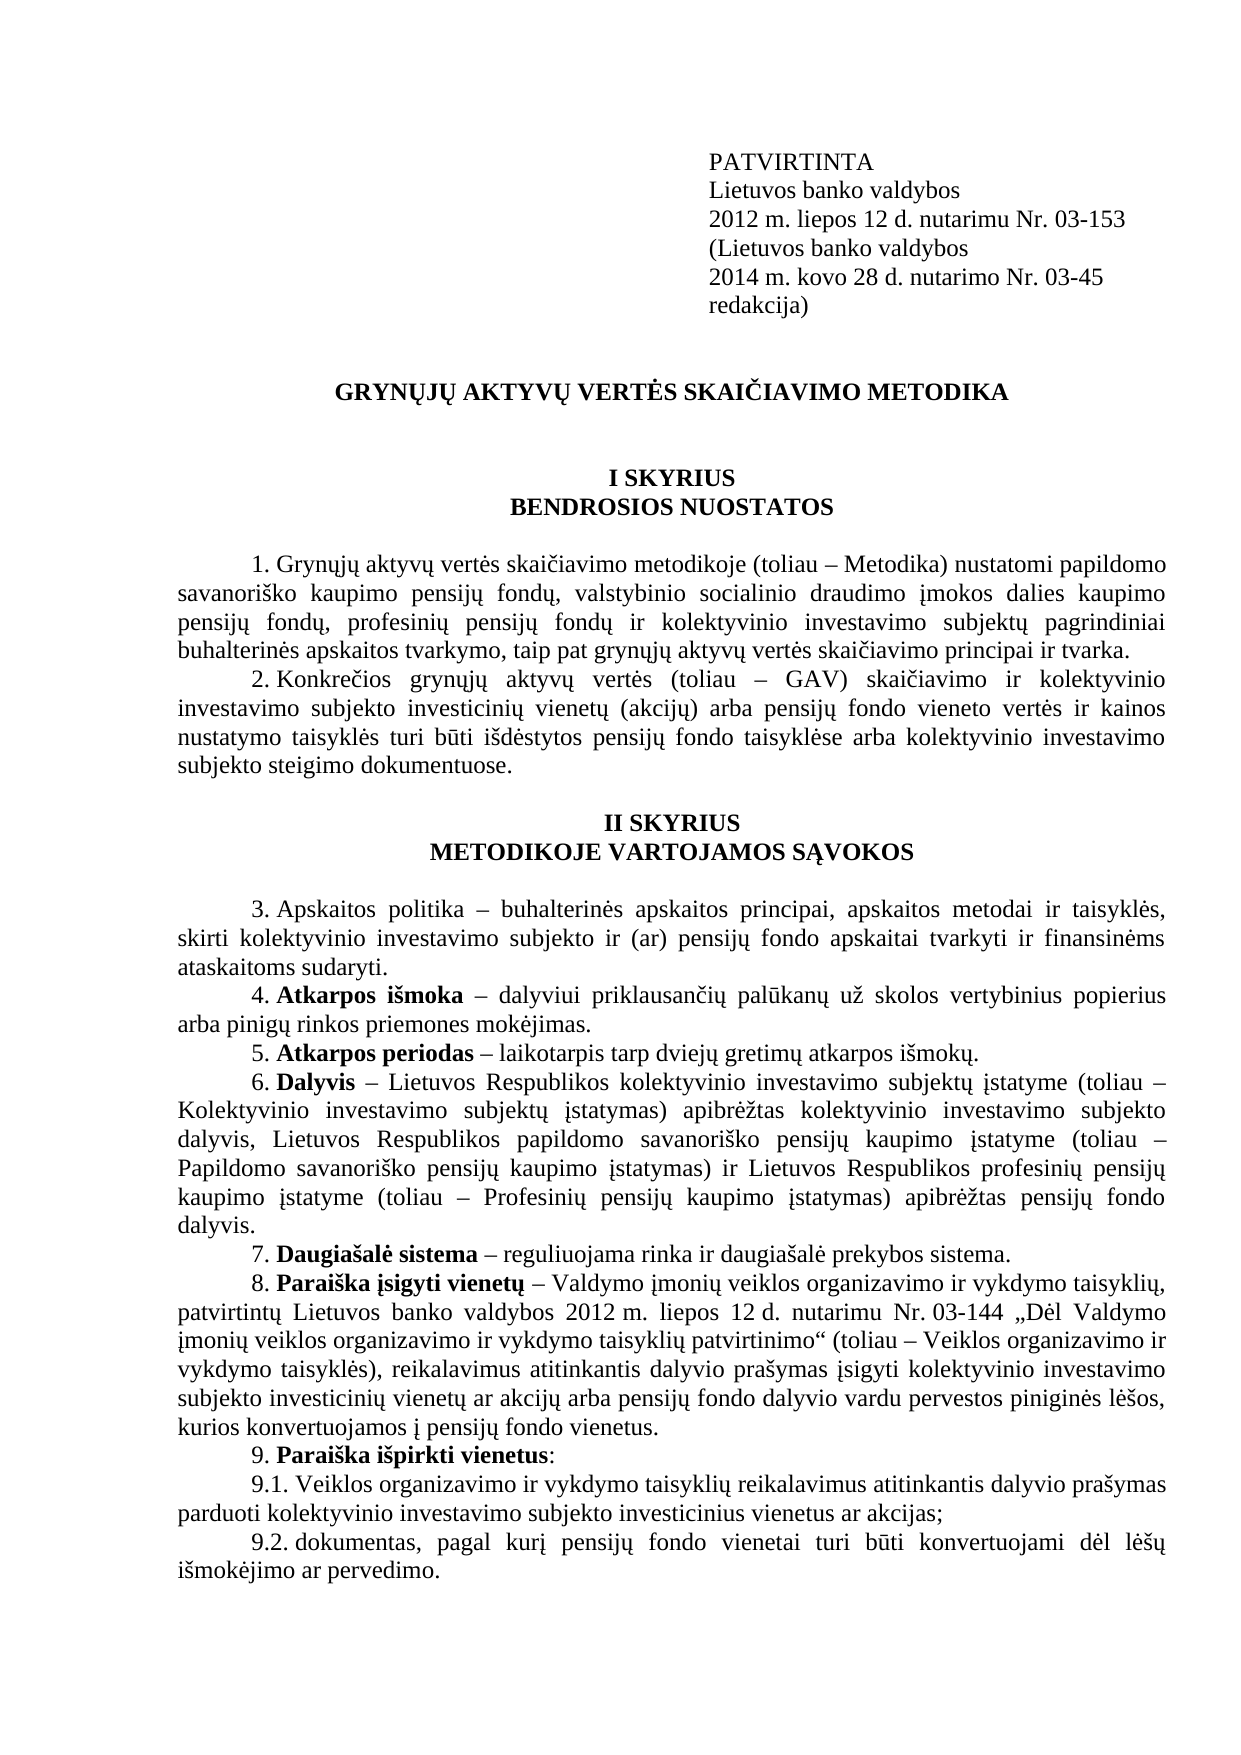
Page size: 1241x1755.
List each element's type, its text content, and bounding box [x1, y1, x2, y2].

text Lietuvos banko valdybos [709, 176, 1166, 204]
text 2012 m. liepos 12 d. nutarimu Nr. 03-153 [709, 204, 1166, 233]
text 4. Atkarpos išmoka – dalyviui priklausančių palūkanų už skolos vertybinius popierius arba pinigų rinkos priemones mokėjimas. [177, 981, 1166, 1038]
text 1. Grynųjų aktyvų vertės skaičiavimo metodikoje (toliau – Metodika) nustatomi papildomo savanoriško kaupimo pensijų fondų, valstybinio socialinio draudimo įmokos dalies kaupimo pensijų fondų, profesinių pensijų fondų ir kolektyvinio investavimo subjektų pagrindiniai buhalterinės apskaitos tvarkymo, taip pat grynųjų aktyvų vertės skaičiavimo principai ir tvarka. [177, 549, 1166, 664]
text I SKYRIUS [177, 463, 1166, 492]
text 2014 m. kovo 28 d. nutarimo Nr. 03-45 [709, 262, 1166, 291]
text METODIKOJE Vartojamos SĄVOKOS [177, 837, 1166, 866]
text 3. Apskaitos politika – buhalterinės apskaitos principai, apskaitos metodai ir taisyklės, skirti kolektyvinio investavimo subjekto ir (ar) pensijų fondo apskaitai tvarkyti ir finansinėms ataskaitoms sudaryti. [177, 894, 1166, 981]
text 9.2. dokumentas, pagal kurį pensijų fondo vienetai turi būti konvertuojami dėl lėšų išmokėjimo ar pervedimo. [177, 1527, 1166, 1584]
text II SKYRIUS [177, 808, 1166, 837]
text BENDROSIOS NUOSTATOS [177, 492, 1166, 521]
text 8. Paraiška įsigyti vienetų – Valdymo įmonių veiklos organizavimo ir vykdymo taisyklių, patvirtintų Lietuvos banko valdybos 2012 m. liepos 12 d. nutarimu Nr. 03-144 „Dėl Valdymo įmonių veiklos organizavimo ir vykdymo taisyklių patvirtinimo“ (toliau – Veiklos organizavimo ir vykdymo taisyklės), reikalavimus atitinkantis dalyvio prašymas įsigyti kolektyvinio investavimo subjekto investicinių vienetų ar akcijų arba pensijų fondo dalyvio vardu pervestos piniginės lėšos, kurios konvertuojamos į pensijų fondo vienetus. [177, 1268, 1166, 1441]
text 7. Daugiašalė sistema – reguliuojama rinka ir daugiašalė prekybos sistema. [177, 1239, 1166, 1268]
text 9. Paraiška išpirkti vienetus: [177, 1441, 1166, 1469]
text (Lietuvos banko valdybos [709, 233, 1166, 262]
text 6. Dalyvis – Lietuvos Respublikos kolektyvinio investavimo subjektų įstatyme (toliau – Kolektyvinio investavimo subjektų įstatymas) apibrėžtas kolektyvinio investavimo subjekto dalyvis, Lietuvos Respublikos papildomo savanoriško pensijų kaupimo įstatyme (toliau – Papildomo savanoriško pensijų kaupimo įstatymas) ir Lietuvos Respublikos profesinių pensijų kaupimo įstatyme (toliau – Profesinių pensijų kaupimo įstatymas) apibrėžtas pensijų fondo dalyvis. [177, 1067, 1166, 1239]
text 2. Konkrečios grynųjų aktyvų vertės (toliau – GAV) skaičiavimo ir kolektyvinio investavimo subjekto investicinių vienetų (akcijų) arba pensijų fondo vieneto vertės ir kainos nustatymo taisyklės turi būti išdėstytos pensijų fondo taisyklėse arba kolektyvinio investavimo subjekto steigimo dokumentuose. [177, 664, 1166, 779]
text 5. Atkarpos periodas – laikotarpis tarp dviejų gretimų atkarpos išmokų. [177, 1038, 1166, 1067]
text redakcija) [709, 291, 1166, 319]
text PATVIRTINTA [709, 147, 1166, 176]
text GRYNŲJŲ AKTYVŲ VERTĖS SKAIČIAVIMO METODIKA [177, 377, 1166, 406]
text 9.1. Veiklos organizavimo ir vykdymo taisyklių reikalavimus atitinkantis dalyvio prašymas parduoti kolektyvinio investavimo subjekto investicinius vienetus ar akcijas; [177, 1469, 1166, 1527]
